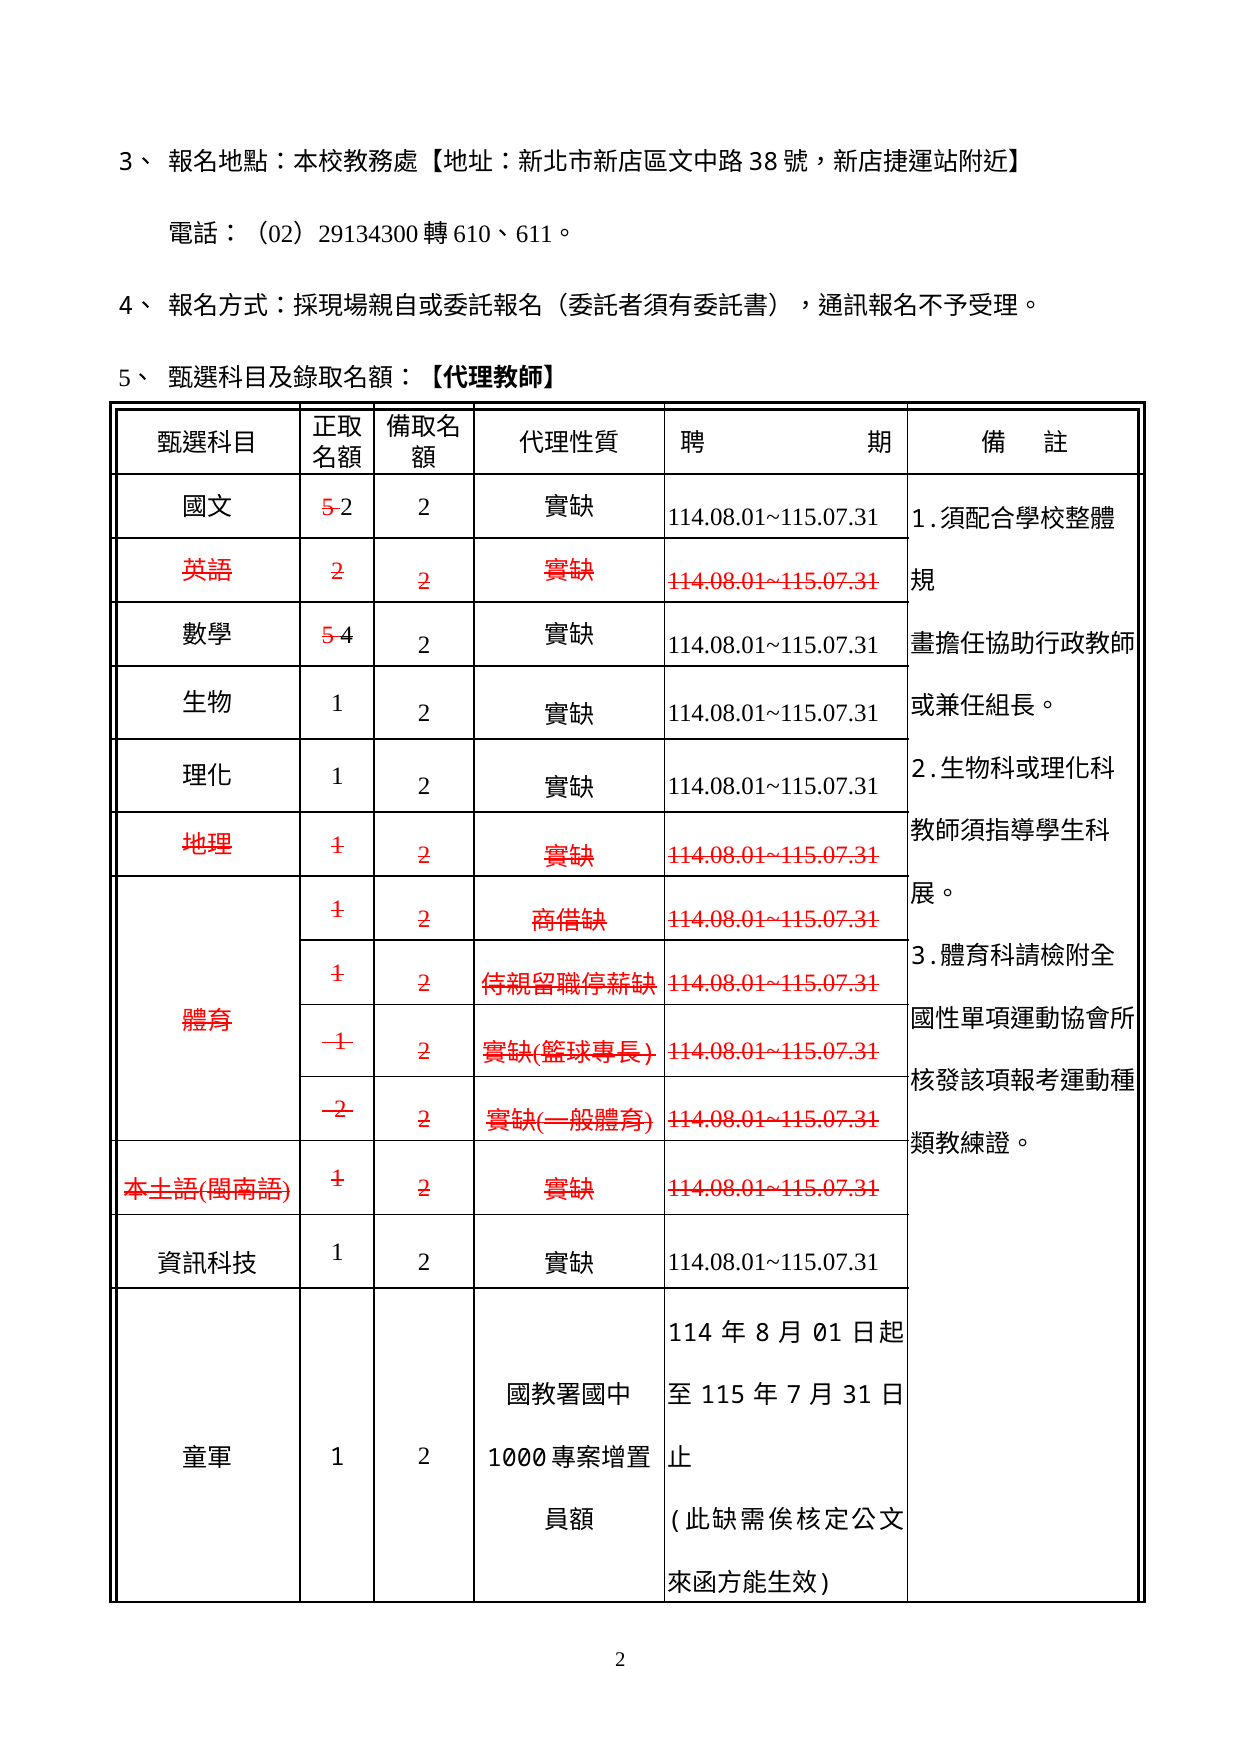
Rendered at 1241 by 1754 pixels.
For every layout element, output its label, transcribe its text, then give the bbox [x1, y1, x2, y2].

table_cell 1 [301, 1215, 373, 1287]
table_cell 114.08.01~115.07.31 [665, 539, 907, 601]
table_cell 2 [375, 667, 473, 738]
table_cell 本土語(閩南語) [118, 1141, 299, 1213]
table_cell 2 [375, 603, 473, 665]
table_header 備 註 [908, 404, 1142, 473]
table_cell 5 2 [301, 475, 373, 537]
table_cell 2 [375, 941, 473, 1003]
table_cell 1 [301, 1141, 373, 1213]
table_cell 英語 [118, 539, 299, 601]
table_cell 114.08.01~115.07.31 [665, 877, 907, 939]
table_cell 2 [301, 1077, 373, 1140]
table_cell 114.08.01~115.07.31 [665, 603, 907, 665]
table_cell 2 [375, 740, 473, 811]
table_header 甄選科目 [114, 404, 299, 473]
table_cell 2 [375, 1005, 473, 1076]
table_cell 1 [301, 1289, 373, 1601]
table_cell 1.須配合學校整體規 畫擔任協助行政教師或兼任組長。 2.生物科或理化科教師須指導學生科展。 3.體育科請檢附全國性單項運動協會所核發該項報考運動種類教練證。 [908, 475, 1137, 1601]
table_cell 實缺 [475, 603, 664, 665]
table_cell 2 [375, 1077, 473, 1140]
table_cell 實缺(籃球專長) [475, 1005, 664, 1076]
table_cell 資訊科技 [118, 1215, 299, 1287]
table_cell 實缺 [475, 1215, 664, 1287]
table_cell 實缺 [475, 539, 664, 601]
table_cell 114.08.01~115.07.31 [665, 475, 907, 537]
table_header 聘 期 [665, 411, 907, 473]
table_cell 2 [375, 1289, 473, 1601]
table_cell 2 [375, 539, 473, 601]
table_cell 114.08.01~115.07.31 [665, 1215, 907, 1287]
table_header 備取名額 [375, 411, 473, 473]
table_cell 數學 [118, 603, 299, 665]
table_cell 商借缺 [475, 877, 664, 939]
table_cell 國教署國中1000專案增置員額 [475, 1289, 664, 1601]
table_cell 實缺(一般體育) [475, 1077, 664, 1140]
table_header [301, 404, 373, 408]
table_cell 1 [301, 941, 373, 1003]
text 電話：（02）29134300轉610、611。 [168, 190, 1122, 252]
table_cell 5 4 [301, 603, 373, 665]
table_cell 2 [375, 877, 473, 939]
table_header 代理性質 [475, 411, 664, 473]
table_cell 2 [375, 1215, 473, 1287]
table_cell 童軍 [118, 1289, 299, 1601]
list 報名方式：採現場親自或委託報名（委託者須有委託書），通訊報名不予受理。 [118, 262, 1122, 324]
table_cell 2 [301, 539, 373, 601]
table_cell 114.08.01~115.07.31 [665, 667, 907, 738]
table_cell 1 [301, 740, 373, 811]
table_cell 理化 [118, 740, 299, 811]
table_cell 114.08.01~115.07.31 [665, 1077, 907, 1140]
table_cell 1 [301, 1005, 373, 1076]
table_cell 1 [301, 877, 373, 939]
table_cell 114.08.01~115.07.31 [665, 1141, 907, 1213]
table_cell 114.08.01~115.07.31 [665, 740, 907, 811]
table_cell 114.08.01~115.07.31 [665, 941, 907, 1003]
table_cell 侍親留職停薪缺 [475, 941, 664, 1003]
table_cell 實缺 [475, 475, 664, 537]
table_cell 1 [301, 813, 373, 875]
table_cell 生物 [118, 667, 299, 738]
table_cell 實缺 [475, 1141, 664, 1213]
table_cell 1 [301, 667, 373, 738]
list 報名地點：本校教務處【地址：新北市新店區文中路38號，新店捷運站附近】 [118, 118, 1122, 180]
table_cell 114年8月01日起至115年7月31日止 (此缺需俟核定公文來函方能生效) [665, 1289, 907, 1601]
table_cell 2 [375, 475, 473, 537]
table_header 正取名額 [301, 411, 373, 473]
table_cell 實缺 [475, 740, 664, 811]
table_cell 2 [375, 813, 473, 875]
table_cell 實缺 [475, 813, 664, 875]
table_cell 體育 [118, 877, 299, 1140]
table_cell 2 [375, 1141, 473, 1213]
list 甄選科目及錄取名額：【代理教師】 [118, 334, 1122, 396]
table_cell 地理 [118, 813, 299, 875]
table_header [475, 404, 664, 408]
table_cell 國文 [118, 475, 299, 537]
table_header [665, 404, 907, 408]
table_cell 114.08.01~115.07.31 [665, 1005, 907, 1076]
table_cell 實缺 [475, 667, 664, 738]
table_header [375, 404, 473, 408]
table_cell 114.08.01~115.07.31 [665, 813, 907, 875]
